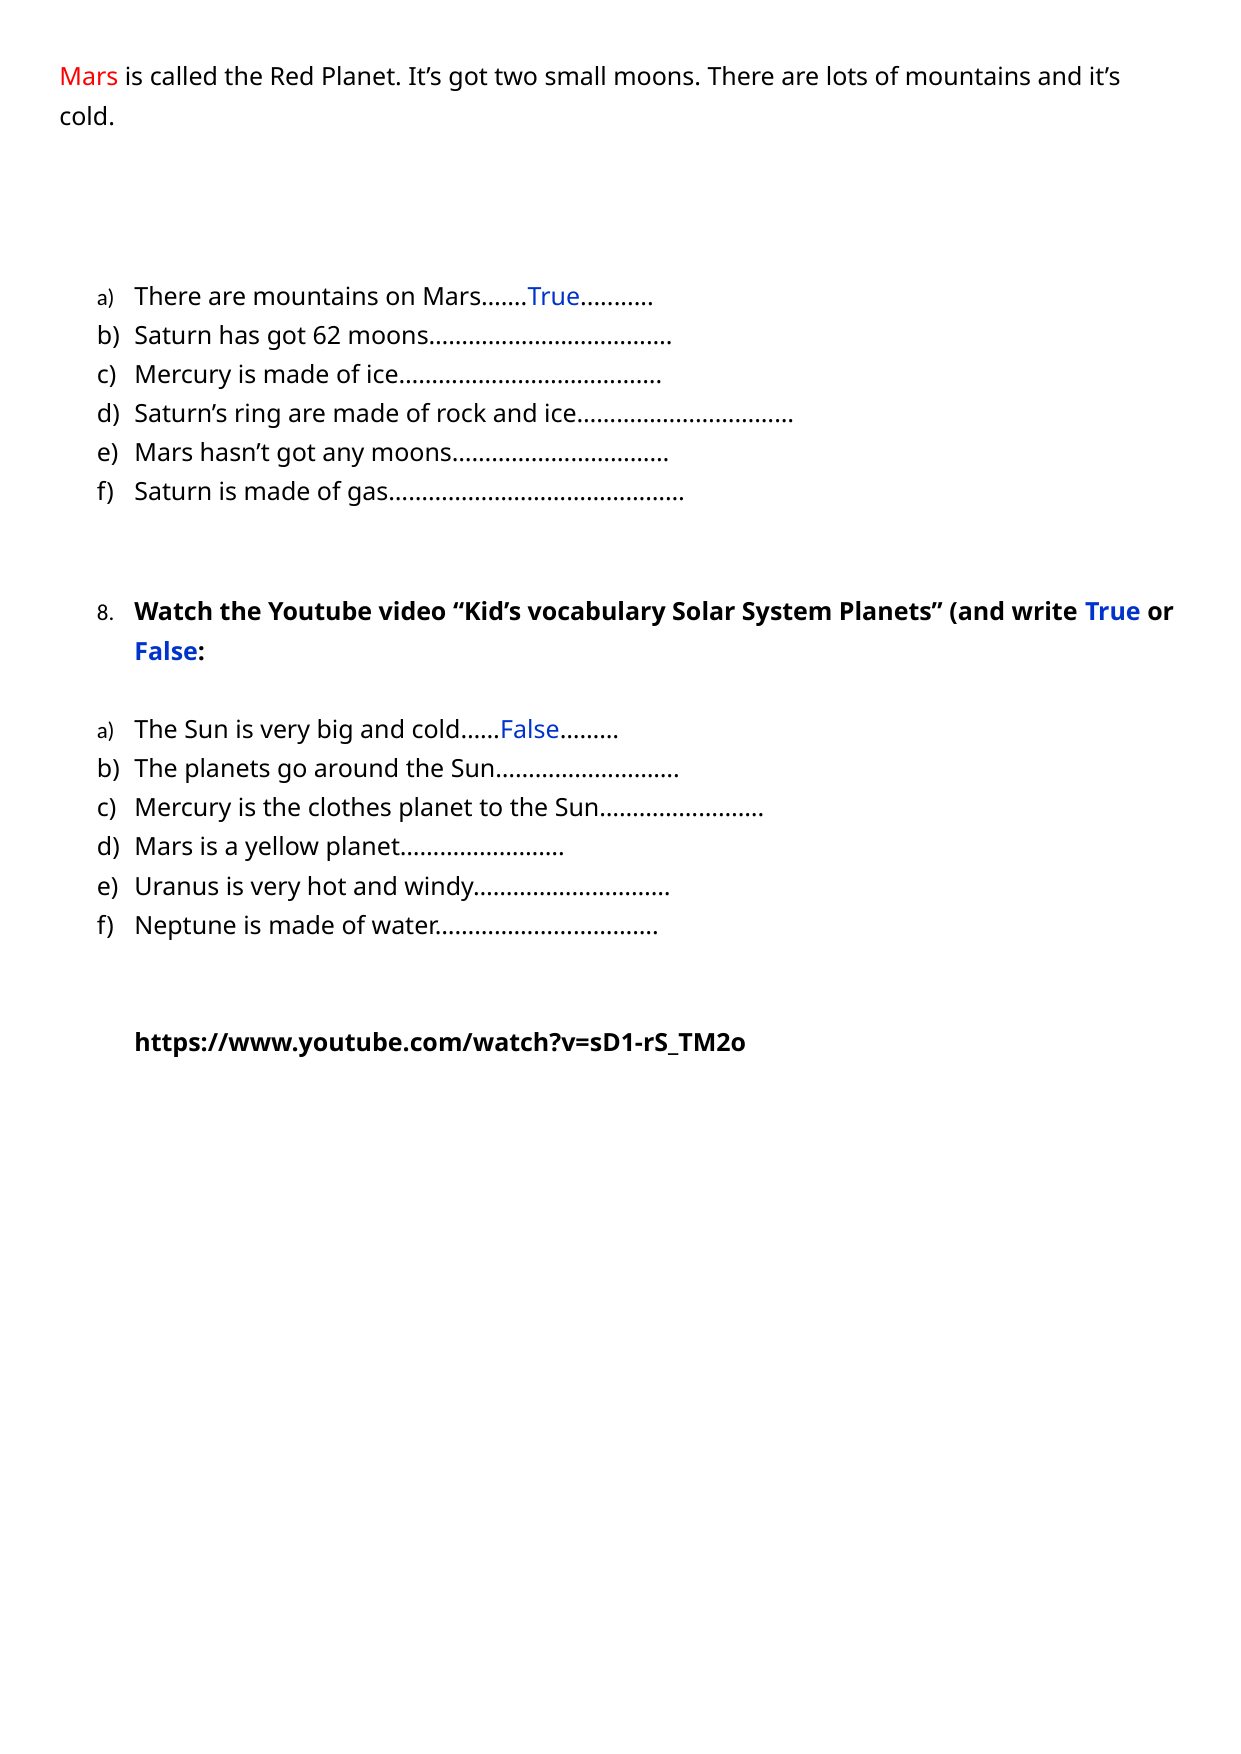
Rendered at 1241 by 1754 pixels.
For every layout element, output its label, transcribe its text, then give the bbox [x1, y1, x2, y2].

list Mars is a yellow planet……………………. [97, 829, 1181, 863]
list Mercury is made of ice…………………………………. [97, 357, 1181, 391]
list Saturn is made of gas……………………………………… [97, 474, 1181, 508]
list The planets go around the Sun………………………. [97, 751, 1181, 785]
list Watch the Youtube video “Kid’s vocabulary Solar System Planets” (and write True or False: [97, 594, 1181, 667]
list Mercury is the clothes planet to the Sun……………………. [97, 790, 1181, 824]
list Uranus is very hot and windy………………………… [97, 868, 1181, 902]
list There are mountains on Mars…….True........... [97, 278, 1181, 312]
list https://www.youtube.com/watch?v=sD1-rS_TM2o [134, 1025, 1181, 1059]
text Mars is called the Red Planet. It’s got two small moons. There are lots of mountains and it’s cold. [59, 59, 1181, 132]
list Saturn’s ring are made of rock and ice…………………………… [97, 396, 1181, 430]
list Saturn has got 62 moons………………………………. [97, 317, 1181, 351]
list Neptune is made of water……………………………. [97, 907, 1181, 941]
list Mars hasn’t got any moons…………………………… [97, 435, 1181, 469]
list The Sun is very big and cold……False……… [97, 712, 1181, 746]
